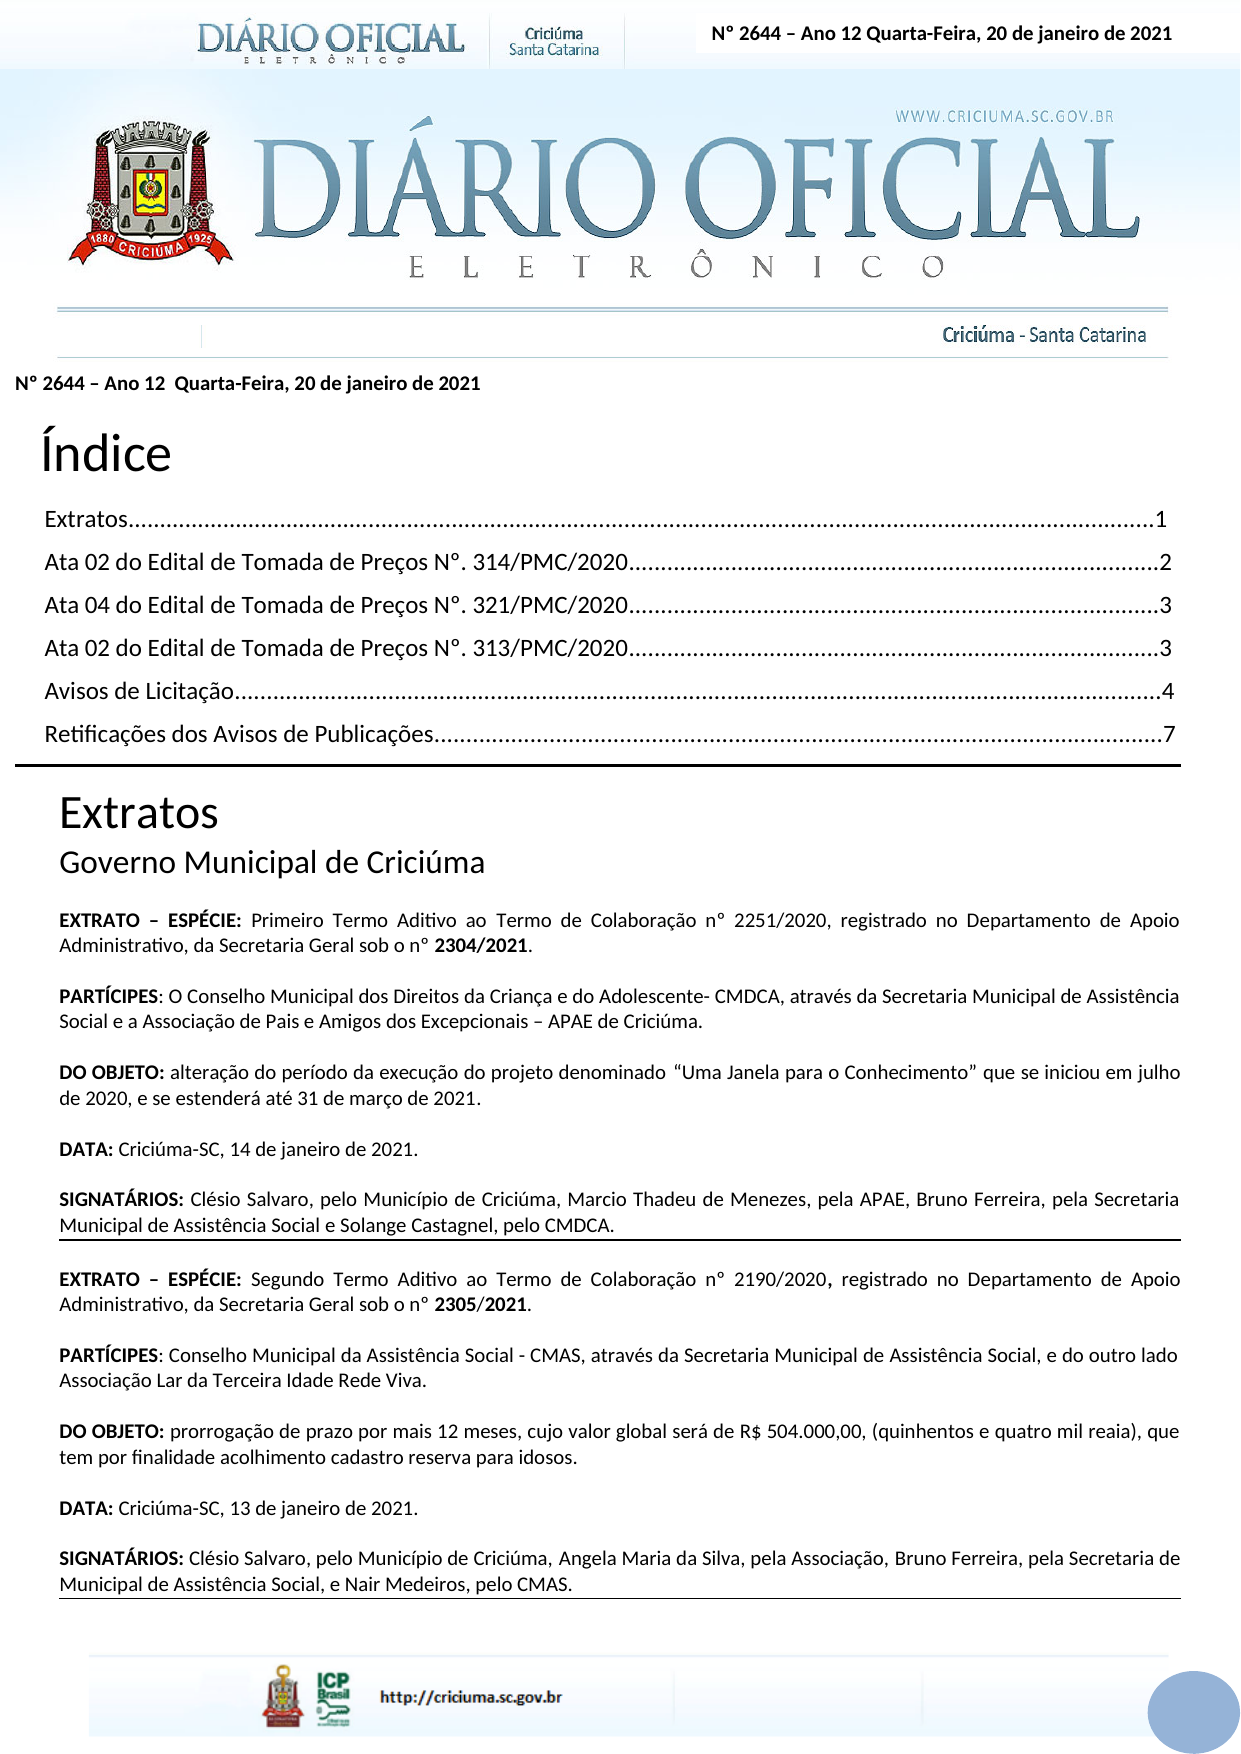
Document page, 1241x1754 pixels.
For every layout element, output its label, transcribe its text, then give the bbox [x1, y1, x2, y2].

text Ata 02 do Edital de Tomada de Preços Nº. 313/PMC/2020...................................................................................3 [15, 632, 1181, 663]
text DO OBJETO: alteração do período da execução do projeto denominado “Uma Janela para o Conhecimento” que se iniciou em julho de 2020, e se estenderá até 31 de março de 2021. [59, 1059, 1181, 1110]
text SIGNATÁRIOS: Clésio Salvaro, pelo Município de Criciúma, Angela Maria da Silva, pela Associação, Bruno Ferreira, pela Secretaria de Municipal de Assistência Social, e Nair Medeiros, pelo CMAS. [59, 1546, 1181, 1598]
text Ata 04 do Edital de Tomada de Preços Nº. 321/PMC/2020...................................................................................3 [15, 589, 1181, 620]
text PARTÍCIPES: O Conselho Municipal dos Direitos da Criança e do Adolescente- CMDCA, através da Secretaria Municipal de Assistência Social e a Associação de Pais e Amigos dos Excepcionais – APAE de Criciúma. [59, 983, 1181, 1034]
text DATA: Criciúma-SC, 13 de janeiro de 2021. [59, 1495, 1181, 1520]
text Extratos [59, 782, 1181, 841]
text Avisos de Licitação.................................................................................................................................................4 [15, 675, 1181, 706]
text SIGNATÁRIOS: Clésio Salvaro, pelo Município de Criciúma, Marcio Thadeu de Menezes, pela APAE, Bruno Ferreira, pela Secretaria Municipal de Assistência Social e Solange Castagnel, pelo CMDCA. [59, 1187, 1181, 1239]
text Governo Municipal de Criciúma [59, 841, 1181, 882]
text Índice [40, 419, 202, 485]
text Nº 2644 – Ano 12 Quarta-Feira, 20 de janeiro de 2021 [15, 370, 529, 395]
text DATA: Criciúma-SC, 14 de janeiro de 2021. [59, 1136, 1181, 1161]
text EXTRATO – ESPÉCIE: Segundo Termo Aditivo ao Termo de Colaboração nº 2190/2020, registrado no Departamento de Apoio Administrativo, da Secretaria Geral sob o nº 2305/2021. [59, 1266, 1181, 1317]
text Ata 02 do Edital de Tomada de Preços Nº. 314/PMC/2020...................................................................................2 [15, 546, 1181, 577]
text Retificações dos Avisos de Publicações..................................................................................................................7 [15, 718, 1181, 749]
text EXTRATO – ESPÉCIE: Primeiro Termo Aditivo ao Termo de Colaboração nº 2251/2020, registrado no Departamento de Apoio Administrativo, da Secretaria Geral sob o nº 2304/2021. [59, 907, 1181, 958]
text DO OBJETO: prorrogação de prazo por mais 12 meses, cujo valor global será de R$ 504.000,00, (quinhentos e quatro mil reaia), que tem por finalidade acolhimento cadastro reserva para idosos. [59, 1418, 1181, 1469]
text PARTÍCIPES: Conselho Municipal da Assistência Social - CMAS, através da Secretaria Municipal de Assistência Social, e do outro lado Associação Lar da Terceira Idade Rede Viva. [59, 1342, 1181, 1393]
text Extratos.................................................................................................................................................................1 [15, 503, 1181, 534]
